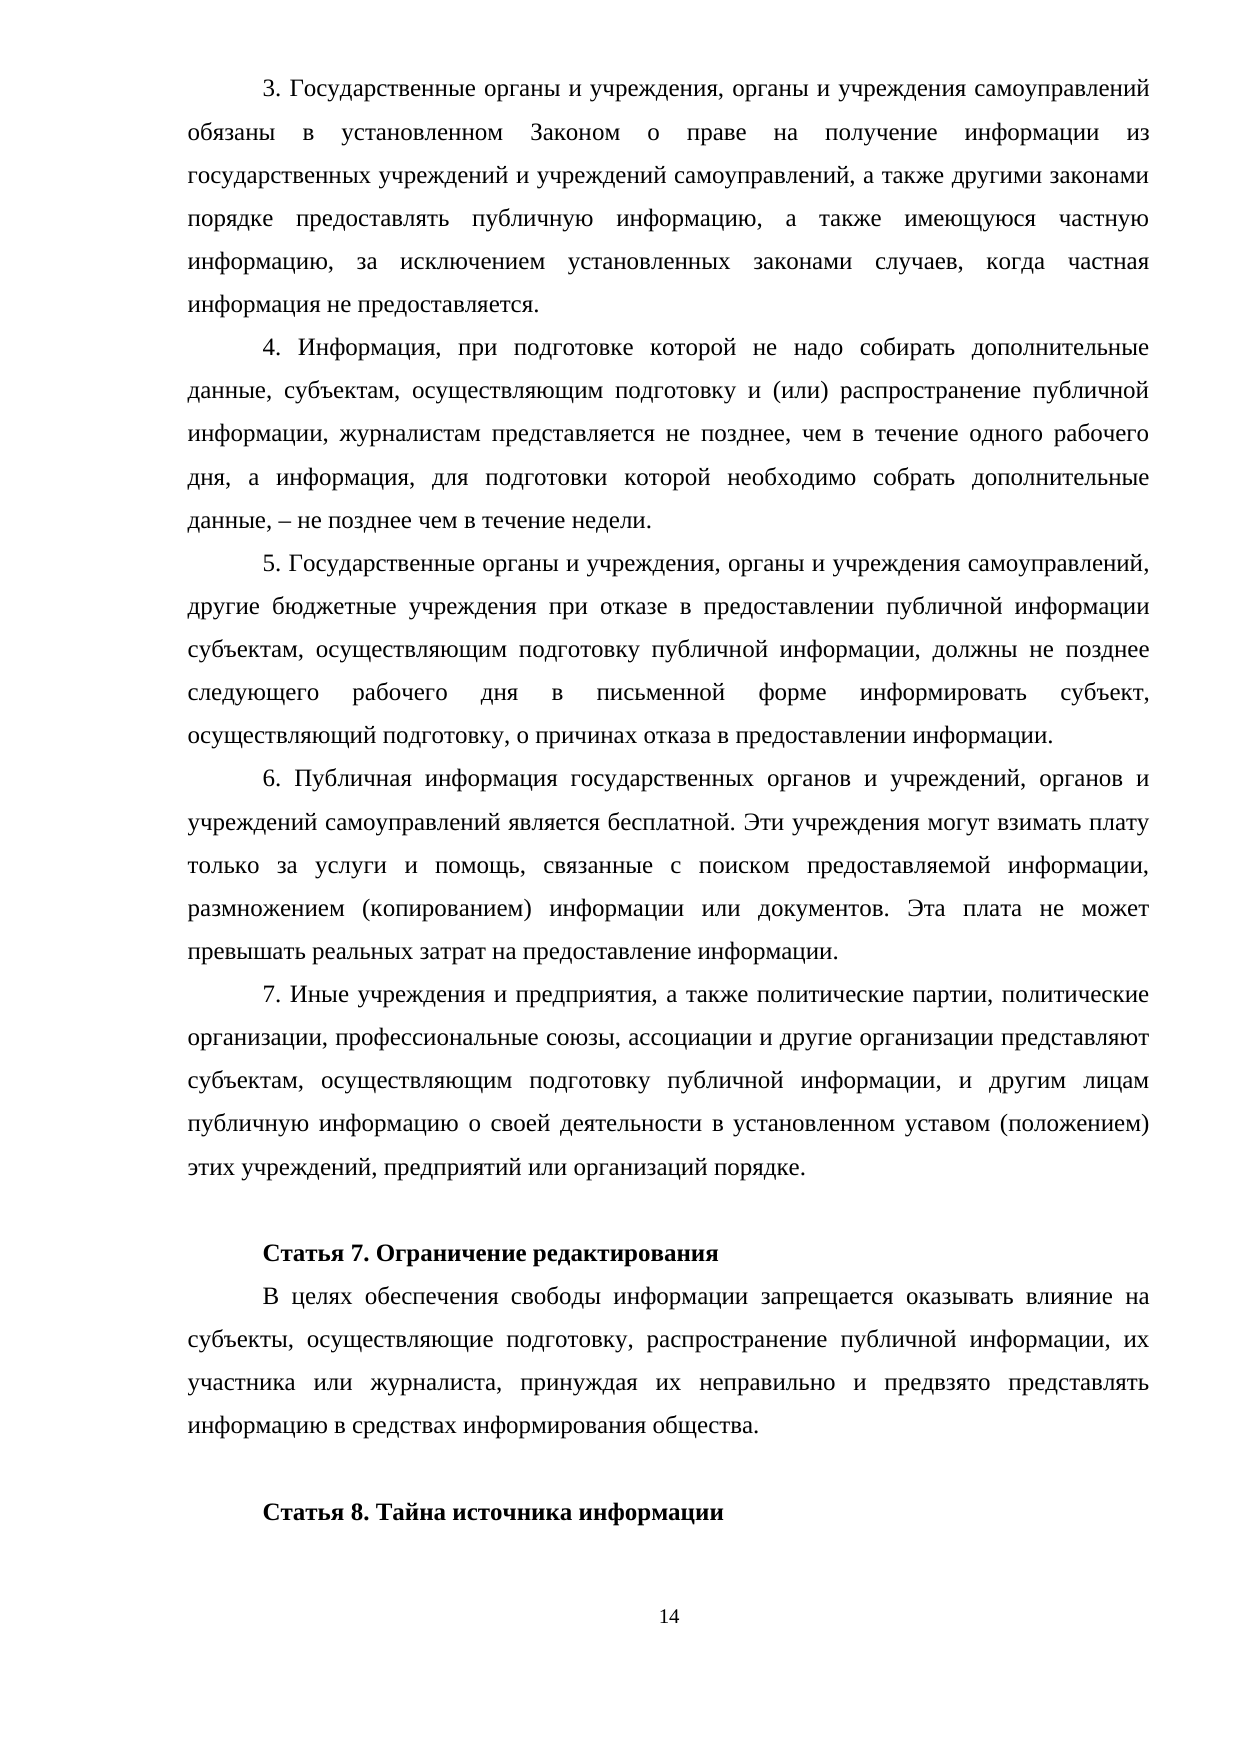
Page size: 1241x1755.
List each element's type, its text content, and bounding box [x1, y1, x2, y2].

text 3. Государственные органы и учреждения, органы и учреждения самоуправлений обязаны в установленном Законом о праве на получение информации из государственных учреждений и учреждений самоуправлений, а также другими законами порядке предоставлять публичную информацию, а также имеющуюся частную информацию, за исключением установленных законами случаев, когда частная информация не предоставляется. [187, 73, 1150, 318]
text 5. Государственные органы и учреждения, органы и учреждения самоуправлений, другие бюджетные учреждения при отказе в предоставлении публичной информации субъектам, осуществляющим подготовку публичной информации, должны не позднее следующего рабочего дня в письменной форме информировать субъект, осуществляющий подготовку, о причинах отказа в предоставлении информации. [187, 548, 1150, 749]
text В целях обеспечения свободы информации запрещается оказывать влияние на субъекты, осуществляющие подготовку, распространение публичной информации, их участника или журналиста, принуждая их неправильно и предвзято представлять информацию в средствах информирования общества. [187, 1281, 1150, 1439]
text 6. Публичная информация государственных органов и учреждений, органов и учреждений самоуправлений является бесплатной. Эти учреждения могут взимать плату только за услуги и помощь, связанные с поиском предоставляемой информации, размножением (копированием) информации или документов. Эта плата не может превышать реальных затрат на предоставление информации. [187, 763, 1150, 965]
text 7. Иные учреждения и предприятия, а также политические партии, политические организации, профессиональные союзы, ассоциации и другие организации представляют субъектам, осуществляющим подготовку публичной информации, и другим лицам публичную информацию о своей деятельности в установленном уставом (положением) этих учреждений, предприятий или организаций порядке. [187, 979, 1150, 1180]
text Статья 7. Ограничение редактирования [187, 1238, 1150, 1267]
text Статья 8. Тайна источника информации [187, 1497, 1150, 1525]
text 4. Информация, при подготовке которой не надо собирать дополнительные данные, субъектам, осуществляющим подготовку и (или) распространение публичной информации, журналистам представляется не позднее, чем в течение одного рабочего дня, а информация, для подготовки которой необходимо собрать дополнительные данные, – не позднее чем в течение недели. [187, 332, 1150, 533]
